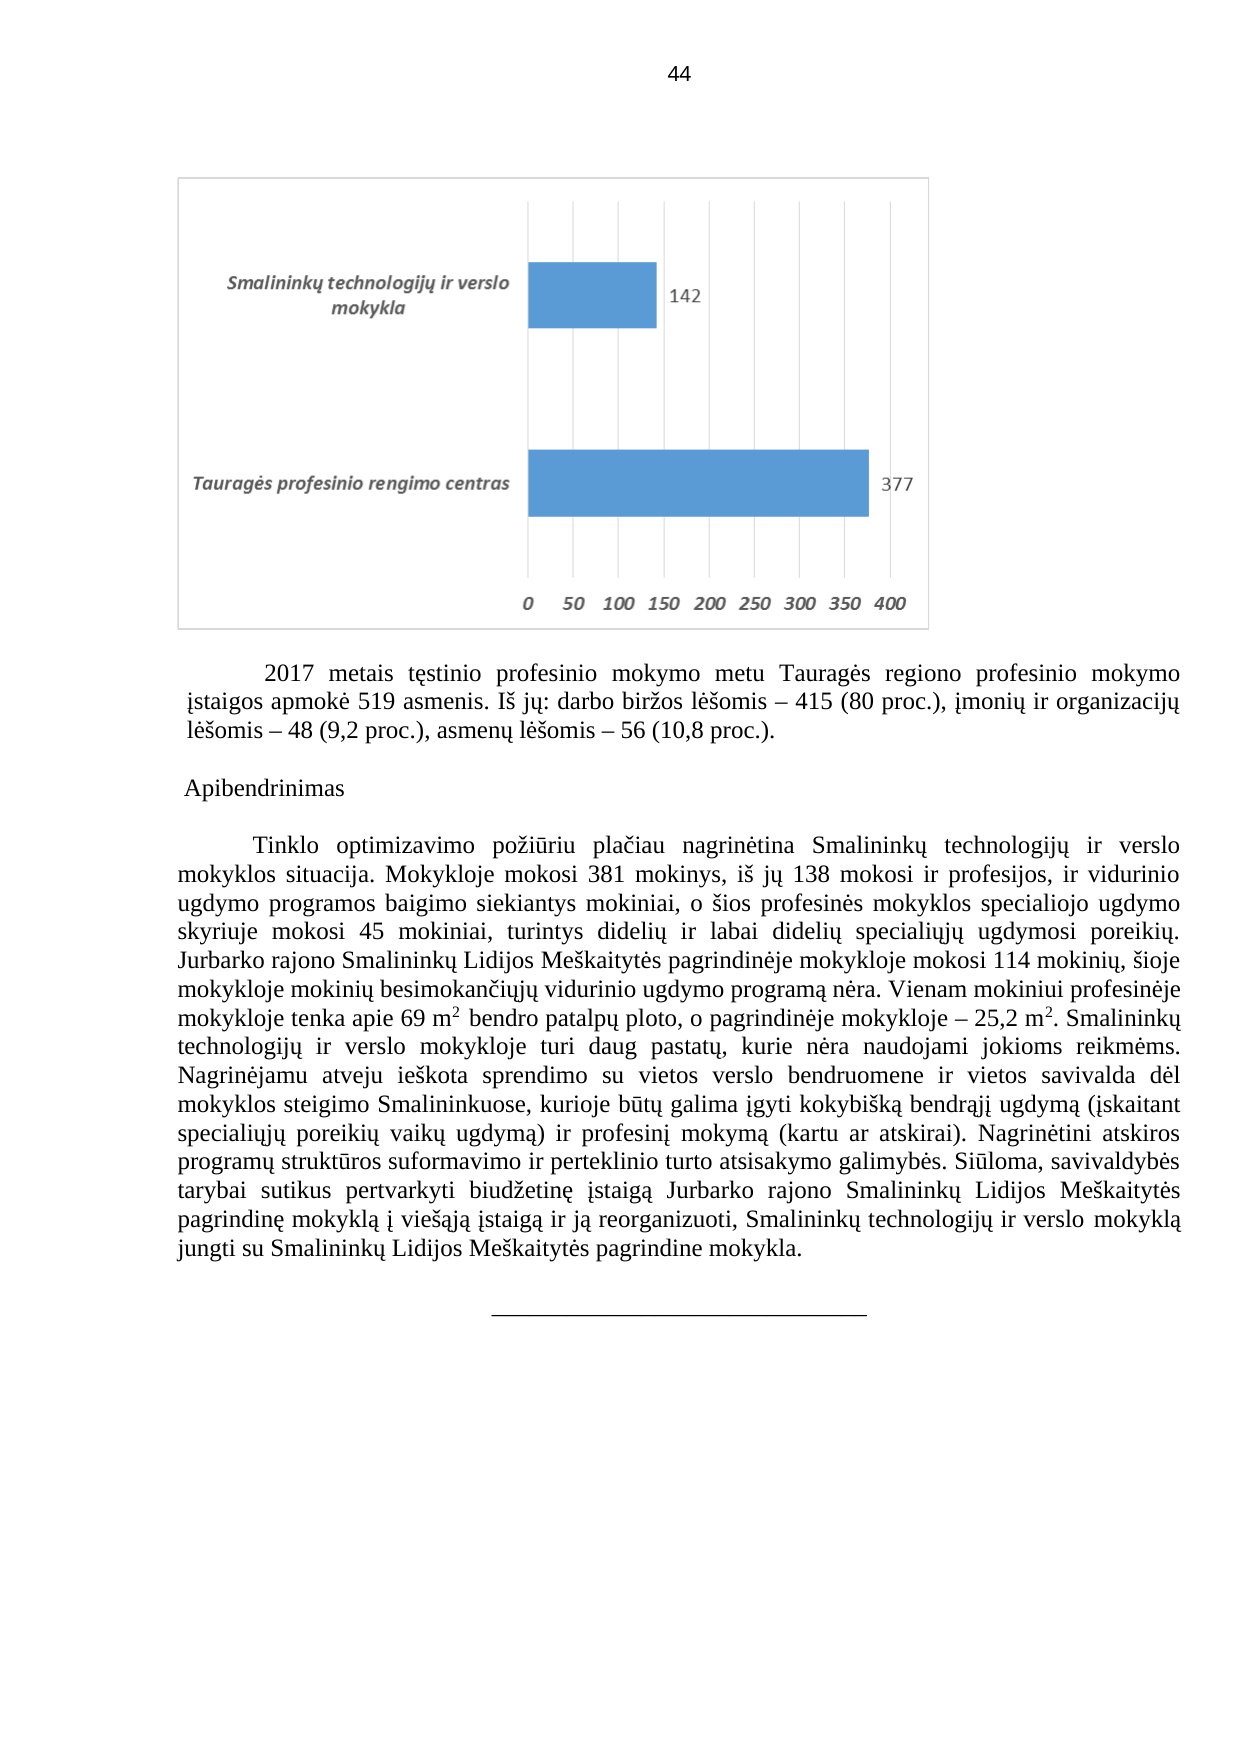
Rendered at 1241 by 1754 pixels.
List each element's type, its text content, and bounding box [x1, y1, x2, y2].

text Tinklo optimizavimo požiūriu plačiau nagrinėtina Smalininkų technologijų ir verslo mokyklos situacija. Mokykloje mokosi 381 mokinys, iš jų 138 mokosi ir profesijos, ir vidurinio ugdymo programos baigimo siekiantys mokiniai, o šios profesinės mokyklos specialiojo ugdymo skyriuje mokosi 45 mokiniai, turintys didelių ir labai didelių specialiųjų ugdymosi poreikių. Jurbarko rajono Smalininkų Lidijos Meškaitytės pagrindinėje mokykloje mokosi 114 mokinių, šioje mokykloje mokinių besimokančiųjų vidurinio ugdymo programą nėra. Vienam mokiniui profesinėje mokykloje tenka apie 69 m2 bendro patalpų ploto, o pagrindinėje mokykloje – 25,2 m2. Smalininkų technologijų ir verslo mokykloje turi daug pastatų, kurie nėra naudojami jokioms reikmėms. Nagrinėjamu atveju ieškota sprendimo su vietos verslo bendruomene ir vietos savivalda dėl mokyklos steigimo Smalininkuose, kurioje būtų galima įgyti kokybišką bendrąjį ugdymą (įskaitant specialiųjų poreikių vaikų ugdymą) ir profesinį mokymą (kartu ar atskirai). Nagrinėtini atskiros programų struktūros suformavimo ir perteklinio turto atsisakymo galimybės. Siūloma, savivaldybės tarybai sutikus pertvarkyti biudžetinę įstaigą Jurbarko rajono Smalininkų Lidijos Meškaitytės pagrindinę mokyklą į viešąją įstaigą ir ją reorganizuoti, Smalininkų technologijų ir verslo mokyklą jungti su Smalininkų Lidijos Meškaitytės pagrindine mokykla. [177, 830, 1181, 1261]
text ______________________________ [177, 1290, 1181, 1319]
text 2017 metais tęstinio profesinio mokymo metu Tauragės regiono profesinio mokymo įstaigos apmokė 519 asmenis. Iš jų: darbo biržos lėšomis – 415 (80 proc.), įmonių ir organizacijų lėšomis – 48 (9,2 proc.), asmenų lėšomis – 56 (10,8 proc.). [187, 658, 1181, 744]
text Apibendrinimas [177, 773, 1181, 801]
